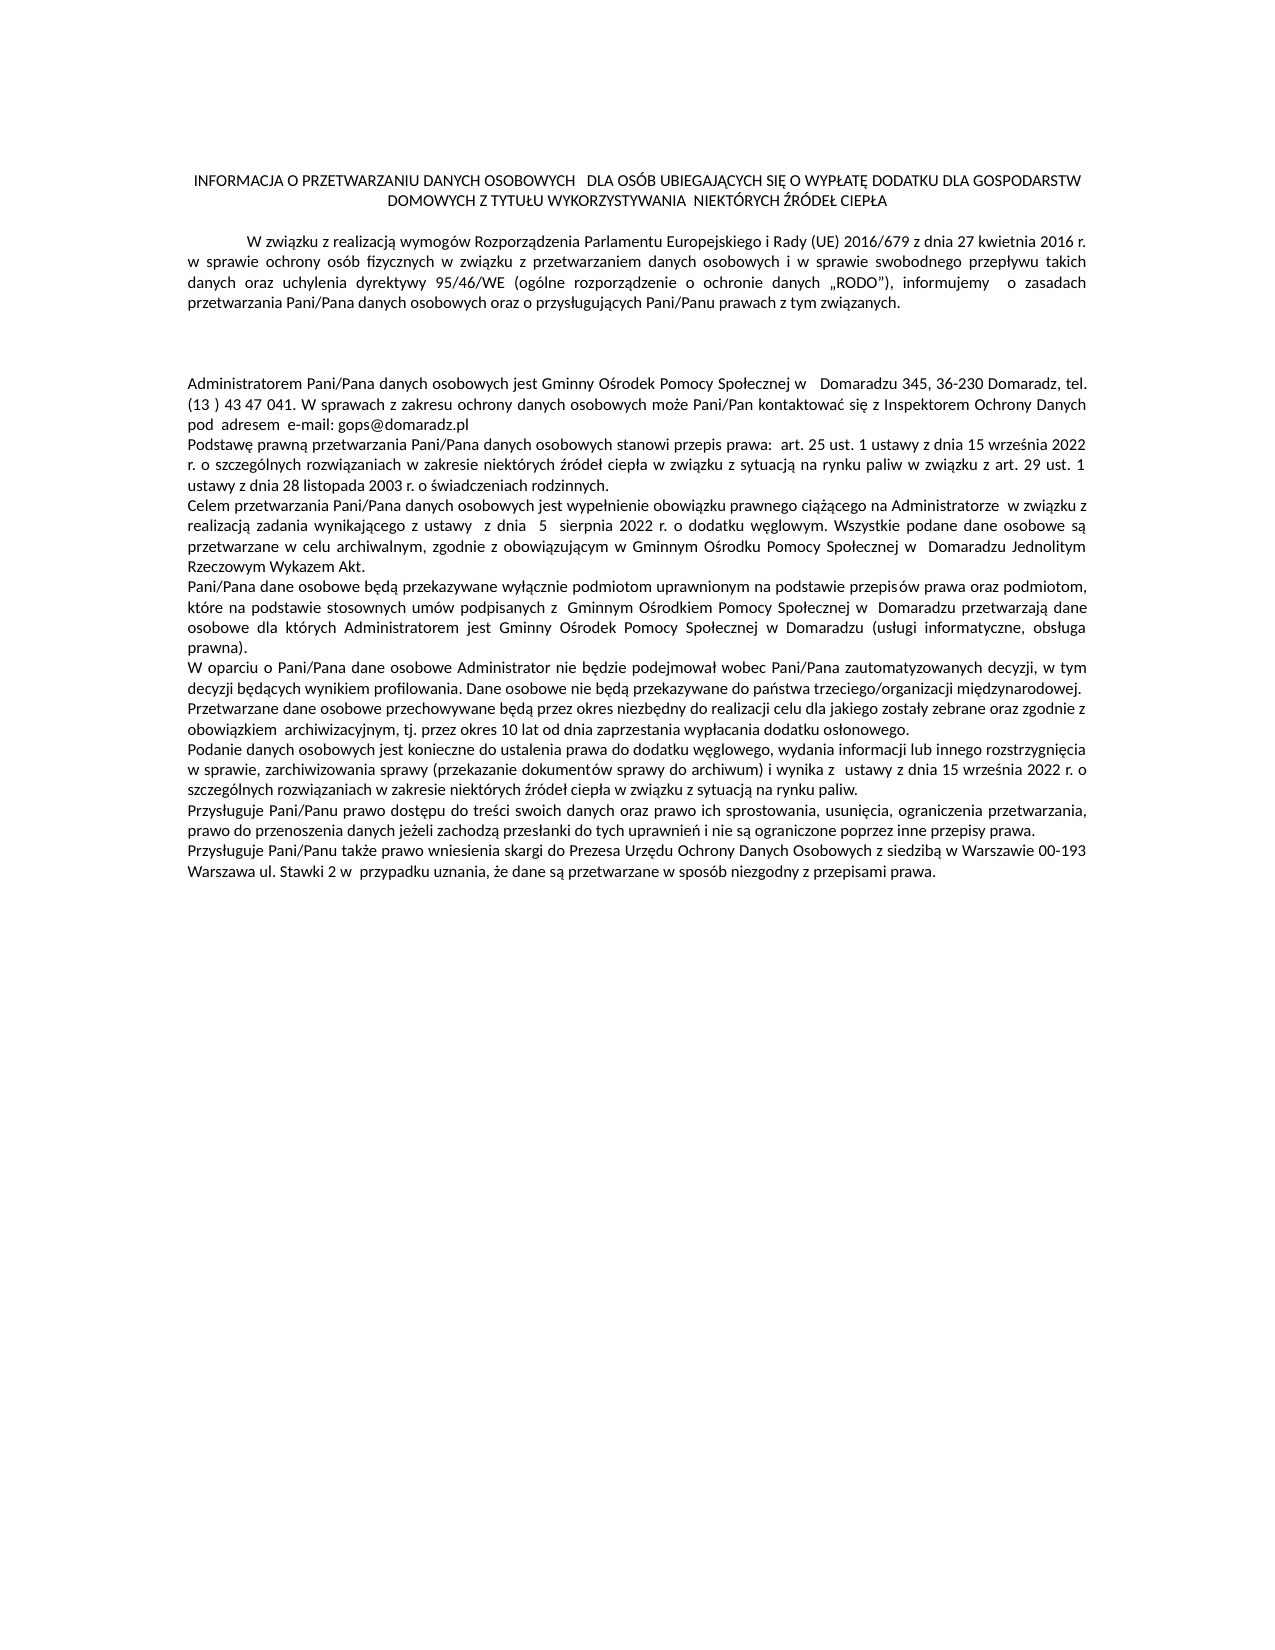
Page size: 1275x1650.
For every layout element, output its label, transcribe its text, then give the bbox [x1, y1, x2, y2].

text W związku z realizacją wymogów Rozporządzenia Parlamentu Europejskiego i Rady (UE) 2016/679 z dnia 27 kwietnia 2016 r. w sprawie ochrony osób fizycznych w związku z przetwarzaniem danych osobowych i w sprawie swobodnego przepływu takich danych oraz uchylenia dyrektywy 95/46/WE (ogólne rozporządzenie o ochronie danych „RODO”), informujemy o zasadach przetwarzania Pani/Pana danych osobowych oraz o przysługujących Pani/Panu prawach z tym związanych. [187, 231, 1087, 312]
text INFORMACJA O PRZETWARZANIU DANYCH OSOBOWYCH DLA OSÓB UBIEGAJĄCYCH SIĘ O WYPŁATĘ DODATKU DLA GOSPODARSTW DOMOWYCH Z TYTUŁU WYKORZYSTYWANIA NIEKTÓRYCH ŹRÓDEŁ CIEPŁA [187, 170, 1087, 211]
text Podanie danych osobowych jest konieczne do ustalenia prawa do dodatku węglowego, wydania informacji lub innego rozstrzygnięcia w sprawie, zarchiwizowania sprawy (przekazanie dokumentów sprawy do archiwum) i wynika z ustawy z dnia 15 września 2022 r. o szczególnych rozwiązaniach w zakresie niektórych źródeł ciepła w związku z sytuacją na rynku paliw. [187, 739, 1087, 800]
text Celem przetwarzania Pani/Pana danych osobowych jest wypełnienie obowiązku prawnego ciążącego na Administratorze w związku z realizacją zadania wynikającego z ustawy z dnia 5 sierpnia 2022 r. o dodatku węglowym. Wszystkie podane dane osobowe są przetwarzane w celu archiwalnym, zgodnie z obowiązującym w Gminnym Ośrodku Pomocy Społecznej w Domaradzu Jednolitym Rzeczowym Wykazem Akt. [187, 495, 1087, 577]
text Podstawę prawną przetwarzania Pani/Pana danych osobowych stanowi przepis prawa: art. 25 ust. 1 ustawy z dnia 15 września 2022 r. o szczególnych rozwiązaniach w zakresie niektórych źródeł ciepła w związku z sytuacją na rynku paliw w związku z art. 29 ust. 1 ustawy z dnia 28 listopada 2003 r. o świadczeniach rodzinnych. [187, 434, 1087, 495]
text Przetwarzane dane osobowe przechowywane będą przez okres niezbędny do realizacji celu dla jakiego zostały zebrane oraz zgodnie z obowiązkiem archiwizacyjnym, tj. przez okres 10 lat od dnia zaprzestania wypłacania dodatku osłonowego. [187, 698, 1087, 739]
text W oparciu o Pani/Pana dane osobowe Administrator nie będzie podejmował wobec Pani/Pana zautomatyzowanych decyzji, w tym decyzji będących wynikiem profilowania. Dane osobowe nie będą przekazywane do państwa trzeciego/organizacji międzynarodowej. [187, 658, 1087, 698]
text Administratorem Pani/Pana danych osobowych jest Gminny Ośrodek Pomocy Społecznej w Domaradzu 345, 36-230 Domaradz, tel. (13 ) 43 47 041. W sprawach z zakresu ochrony danych osobowych może Pani/Pan kontaktować się z Inspektorem Ochrony Danych pod adresem e-mail: gops@domaradz.pl [187, 373, 1087, 434]
text Przysługuje Pani/Panu prawo dostępu do treści swoich danych oraz prawo ich sprostowania, usunięcia, ograniczenia przetwarzania, prawo do przenoszenia danych jeżeli zachodzą przesłanki do tych uprawnień i nie są ograniczone poprzez inne przepisy prawa. [187, 800, 1087, 841]
text Przysługuje Pani/Panu także prawo wniesienia skargi do Prezesa Urzędu Ochrony Danych Osobowych z siedzibą w Warszawie 00-193 Warszawa ul. Stawki 2 w przypadku uznania, że dane są przetwarzane w sposób niezgodny z przepisami prawa. [187, 841, 1087, 881]
text Pani/Pana dane osobowe będą przekazywane wyłącznie podmiotom uprawnionym na podstawie przepisów prawa oraz podmiotom, które na podstawie stosownych umów podpisanych z Gminnym Ośrodkiem Pomocy Społecznej w Domaradzu przetwarzają dane osobowe dla których Administratorem jest Gminny Ośrodek Pomocy Społecznej w Domaradzu (usługi informatyczne, obsługa prawna). [187, 577, 1087, 658]
